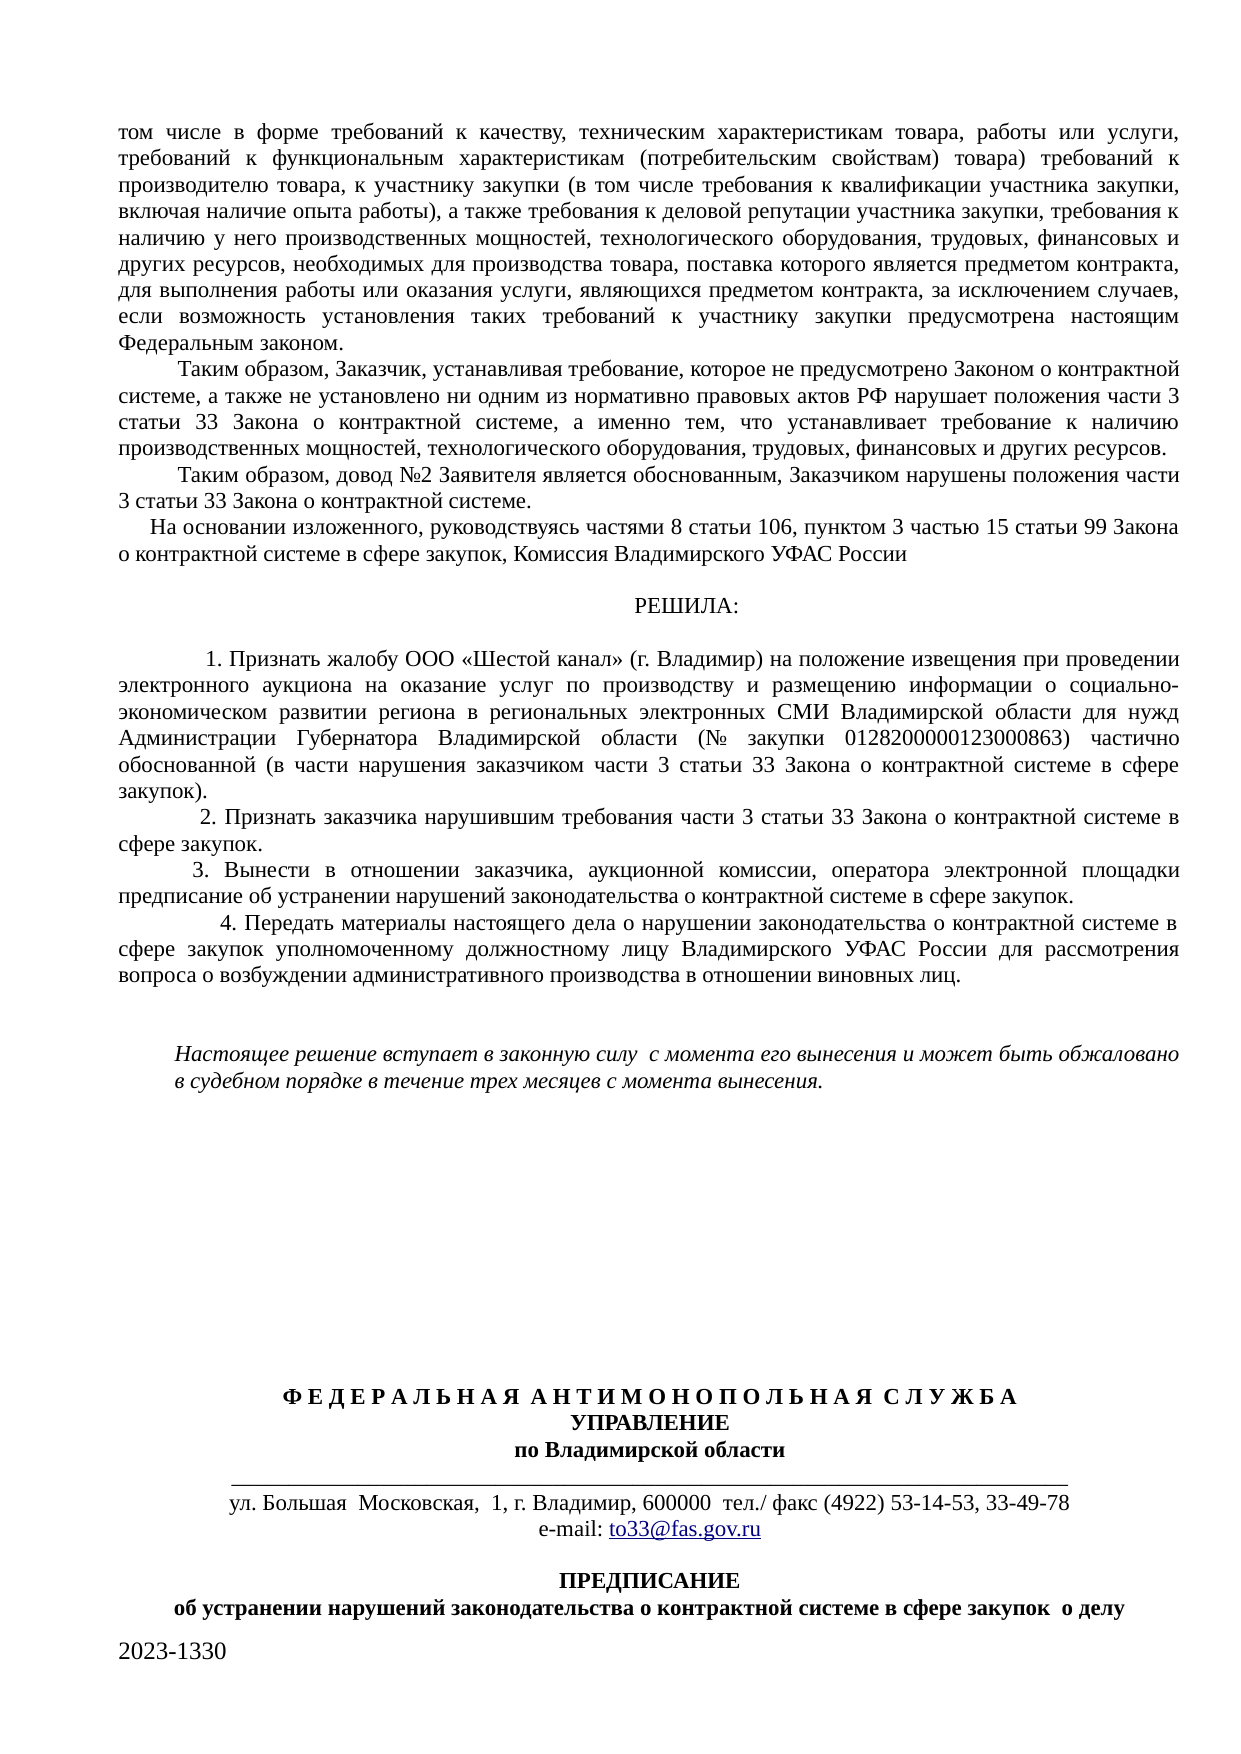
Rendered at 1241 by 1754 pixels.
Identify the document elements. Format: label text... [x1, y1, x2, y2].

text УПРАВЛЕНИЕ [118, 1409, 1181, 1436]
text 1. Признать жалобу ООО «Шестой канал» (г. Владимир) на положение извещения при проведении электронного аукциона на оказание услуг по производству и размещению информации о социально-экономическом развитии региона в региональных электронных СМИ Владимирской области для нужд Администрации Губернатора Владимирской области (№ закупки 0128200000123000863) частично обоснованной (в части нарушения заказчиком части 3 статьи 33 Закона о контрактной системе в сфере закупок). [118, 645, 1181, 803]
text Таким образом, довод №2 Заявителя является обоснованным, Заказчиком нарушены положения части 3 статьи 33 Закона о контрактной системе. [118, 461, 1181, 513]
text 4. Передать материалы настоящего дела о нарушении законодательства о контрактной системе в сфере закупок уполномоченному должностному лицу Владимирского УФАС России для рассмотрения вопроса о возбуждении административного производства в отношении виновных лиц. [118, 909, 1181, 988]
text том числе в форме требований к качеству, техническим характеристикам товара, работы или услуги, требований к функциональным характеристикам (потребительским свойствам) товара) требований к производителю товара, к участнику закупки (в том числе требования к квалификации участника закупки, включая наличие опыта работы), а также требования к деловой репутации участника закупки, требования к наличию у него производственных мощностей, технологического оборудования, трудовых, финансовых и других ресурсов, необходимых для производства товара, поставка которого является предметом контракта, для выполнения работы или оказания услуги, являющихся предметом контракта, за исключением случаев, если возможность установления таких требований к участнику закупки предусмотрена настоящим Федеральным законом. [118, 118, 1181, 355]
text ПРЕДПИСАНИЕ [118, 1568, 1181, 1594]
text ул. Большая Московская, 1, г. Владимир, 600000 тел./ факс (4922) 53-14-53, 33-49-78 [118, 1488, 1181, 1515]
text об устранении нарушений законодательства о контрактной системе в сфере закупок о делу [118, 1594, 1181, 1620]
text РЕШИЛА: [118, 592, 1181, 619]
text 2. Признать заказчика нарушившим требования части 3 статьи 33 Закона о контрактной системе в сфере закупок. [118, 803, 1181, 856]
text _________________________________________________________________________ [118, 1462, 1181, 1488]
text Таким образом, Заказчик, устанавливая требование, которое не предусмотрено Законом о контрактной системе, а также не установлено ни одним из нормативно правовых актов РФ нарушает положения части 3 статьи 33 Закона о контрактной системе, а именно тем, что устанавливает требование к наличию производственных мощностей, технологического оборудования, трудовых, финансовых и других ресурсов. [118, 355, 1181, 461]
text e-mail: to33@fas.gov.ru [118, 1515, 1181, 1541]
text Настоящее решение вступает в законную силу с момента его вынесения и может быть обжаловано в судебном порядке в течение трех месяцев с момента вынесения. [174, 1041, 1181, 1093]
text 3. Вынести в отношении заказчика, аукционной комиссии, оператора электронной площадки предписание об устранении нарушений законодательства о контрактной системе в сфере закупок. [118, 856, 1181, 909]
text по Владимирской области [118, 1436, 1181, 1462]
text Ф Е Д Е Р А Л Ь Н А Я А Н Т И М О Н О П О Л Ь Н А Я С Л У Ж Б А [118, 1383, 1181, 1409]
text На основании изложенного, руководствуясь частями 8 статьи 106, пунктом 3 частью 15 статьи 99 Закона о контрактной системе в сфере закупок, Комиссия Владимирского УФАС России [118, 513, 1181, 566]
